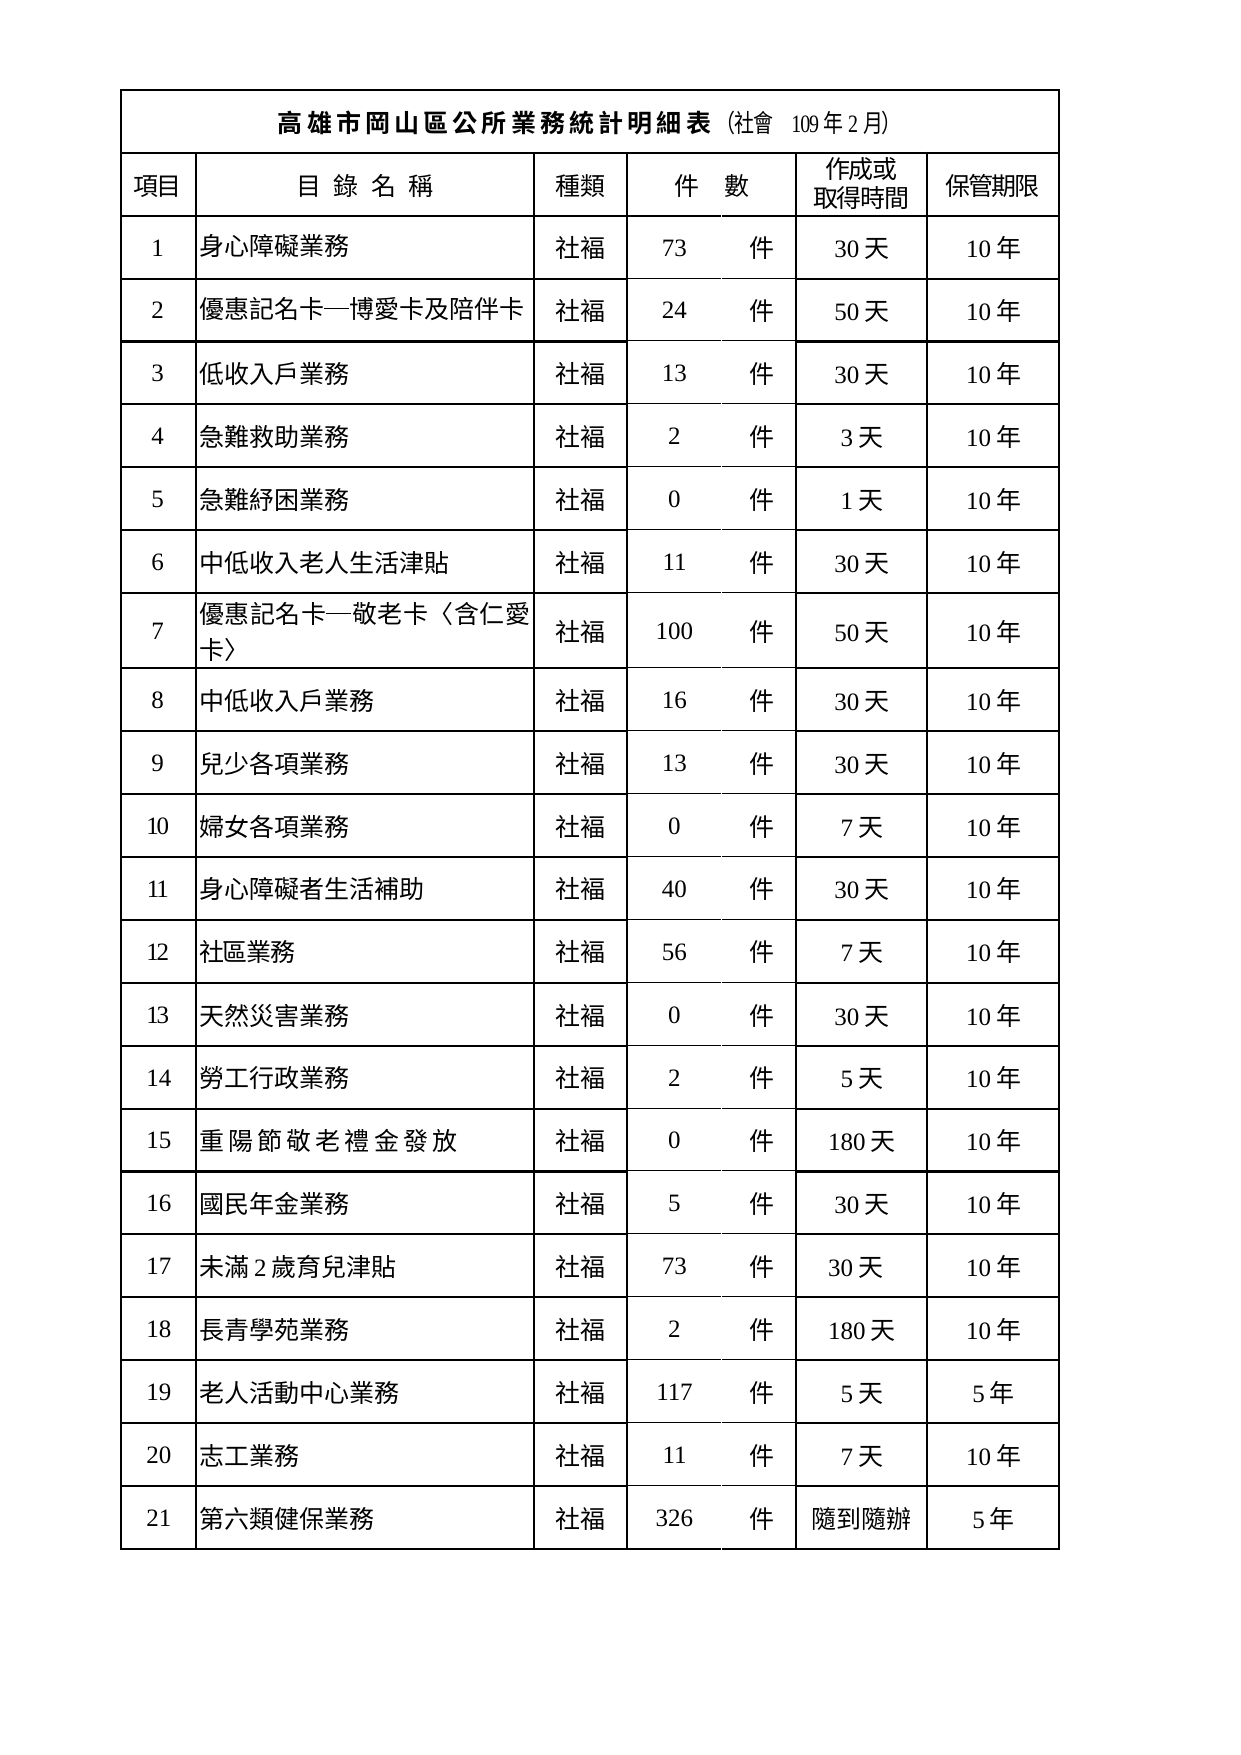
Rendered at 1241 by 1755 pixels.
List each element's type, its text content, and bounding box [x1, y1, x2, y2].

table_cell 2 [628, 404, 721, 466]
table_cell 2 [122, 280, 195, 340]
table_cell 1 [122, 217, 195, 277]
table_cell 10年 [928, 1047, 1058, 1107]
table_cell 10年 [928, 343, 1058, 403]
table_cell 件 [722, 404, 795, 466]
table_cell 社褔 [535, 921, 626, 982]
table_cell 優惠記名卡─博愛卡及陪伴卡 [197, 280, 533, 340]
table_cell 目 錄 名 稱 [197, 154, 533, 214]
table_cell 73 [628, 217, 721, 277]
table_cell 21 [122, 1487, 195, 1548]
table_cell 326 [628, 1486, 721, 1548]
table_cell 5天 [797, 1361, 926, 1422]
table_cell 社褔 [535, 405, 626, 466]
table_cell 18 [122, 1298, 195, 1359]
table_cell 件 [722, 1171, 795, 1233]
table_cell 件 [722, 1486, 795, 1548]
table_cell 0 [628, 1109, 721, 1170]
table_cell 身心障礙業務 [197, 217, 533, 277]
table_cell 9 [122, 732, 195, 793]
table_cell 100 [628, 593, 721, 667]
table_cell 13 [628, 731, 721, 793]
table_cell 社褔 [535, 1047, 626, 1107]
table_cell 13 [122, 984, 195, 1044]
table_cell 1天 [797, 468, 926, 529]
table_cell 社福 [535, 1235, 626, 1296]
table_cell 10年 [928, 921, 1058, 982]
table_cell 11 [122, 858, 195, 918]
table_cell 56 [628, 920, 721, 982]
table_cell 件 [722, 983, 795, 1044]
table_cell 件 [722, 1234, 795, 1296]
table_cell 社褔 [535, 280, 626, 340]
table_cell 社福 [535, 468, 626, 529]
table_cell 11 [628, 1423, 721, 1485]
table_cell 社褔 [535, 984, 626, 1044]
table_cell 社福 [535, 669, 626, 730]
table_cell 6 [122, 531, 195, 592]
table_cell 0 [628, 983, 721, 1044]
table_cell 兒少各項業務 [197, 732, 533, 793]
table_cell 件 [722, 1109, 795, 1170]
table_cell 10年 [928, 280, 1058, 340]
table_cell 10年 [928, 1110, 1058, 1170]
table_cell 天然災害業務 [197, 984, 533, 1044]
table_cell 件 [722, 593, 795, 667]
table_cell 17 [122, 1235, 195, 1296]
table_cell 2 [628, 1297, 721, 1359]
table_cell 10年 [928, 1298, 1058, 1359]
table_cell 30天 [797, 343, 926, 403]
table_cell 10年 [928, 468, 1058, 529]
table_cell 重陽節敬老禮金發放 [197, 1110, 533, 1170]
table_cell 20 [122, 1424, 195, 1485]
table_cell 50天 [797, 280, 926, 340]
table_cell 10年 [928, 858, 1058, 918]
table_cell 社褔 [535, 732, 626, 793]
table_cell 10年 [928, 732, 1058, 793]
table_cell 30天 [797, 858, 926, 918]
table_cell 11 [628, 530, 721, 592]
table_cell 7天 [797, 795, 926, 856]
table_cell 8 [122, 669, 195, 730]
table_cell 種類 [535, 154, 626, 214]
table_cell 件 [722, 530, 795, 592]
table_cell 件 [722, 217, 795, 277]
table_cell 30天 [797, 984, 926, 1044]
table_cell 24 [628, 279, 721, 340]
table_cell 5年 [928, 1487, 1058, 1548]
table_cell 180天 [797, 1110, 926, 1170]
table_cell 件 [722, 1046, 795, 1107]
table_cell 中低收入老人生活津貼 [197, 531, 533, 592]
table_cell 5 [628, 1171, 721, 1233]
table_cell 16 [628, 668, 721, 730]
table_cell 12 [122, 921, 195, 982]
table_cell 件 [722, 668, 795, 730]
table_cell 13 [628, 341, 721, 403]
table_cell 10年 [928, 405, 1058, 466]
table_cell 社褔 [535, 531, 626, 592]
table_cell 10年 [928, 795, 1058, 856]
table_cell 件 [722, 1423, 795, 1485]
table_cell 40 [628, 857, 721, 918]
table_cell 4 [122, 405, 195, 466]
table_cell 身心障礙者生活補助 [197, 858, 533, 918]
table_cell 優惠記名卡─敬老卡〈含仁愛卡〉 [197, 594, 533, 667]
table_cell 件 [722, 1297, 795, 1359]
table_cell 社福 [535, 1487, 626, 1548]
table_header 高雄市岡山區公所業務統計明細表（社會 109 年2月） [122, 91, 1058, 152]
table_cell 10年 [928, 531, 1058, 592]
table_cell 婦女各項業務 [197, 795, 533, 856]
table_cell 件 [722, 1360, 795, 1422]
table_cell 作成或 取得時間 [797, 154, 926, 214]
table_cell 長青學苑業務 [197, 1298, 533, 1359]
table_cell 5年 [928, 1361, 1058, 1422]
table_cell 國民年金業務 [197, 1173, 533, 1233]
table_cell 件 [722, 920, 795, 982]
table_cell 勞工行政業務 [197, 1047, 533, 1107]
table_cell 3 [122, 343, 195, 403]
table_cell 社福 [535, 1173, 626, 1233]
table_cell 117 [628, 1360, 721, 1422]
table_cell 16 [122, 1173, 195, 1233]
table_cell 7 [122, 594, 195, 667]
table_cell 志工業務 [197, 1424, 533, 1485]
table_cell 30天 [797, 217, 926, 277]
table_cell 15 [122, 1110, 195, 1170]
table_cell 10年 [928, 1173, 1058, 1233]
table_cell 30天 [797, 1235, 926, 1296]
table_cell 件 數 [628, 154, 795, 214]
table_cell 10年 [928, 1424, 1058, 1485]
table_cell 件 [722, 857, 795, 918]
table_cell 7天 [797, 1424, 926, 1485]
table_cell 項目 [122, 154, 195, 214]
table_cell 社褔 [535, 1361, 626, 1422]
table_cell 急難紓困業務 [197, 468, 533, 529]
table_cell 社褔 [535, 858, 626, 918]
table_cell 180天 [797, 1298, 926, 1359]
table_cell 7天 [797, 921, 926, 982]
table_cell 10 [122, 795, 195, 856]
table_cell 社褔 [535, 217, 626, 277]
table_cell 10年 [928, 1235, 1058, 1296]
table_cell 老人活動中心業務 [197, 1361, 533, 1422]
table_cell 14 [122, 1047, 195, 1107]
table_cell 急難救助業務 [197, 405, 533, 466]
table_cell 隨到隨辦 [797, 1487, 926, 1548]
table_cell 低收入戶業務 [197, 343, 533, 403]
table_cell 社區業務 [197, 921, 533, 982]
table_cell 件 [722, 467, 795, 529]
table_cell 10年 [928, 669, 1058, 730]
table_cell 社福 [535, 594, 626, 667]
table_cell 社福 [535, 1298, 626, 1359]
table_cell 5 [122, 468, 195, 529]
table_cell 2 [628, 1046, 721, 1107]
table_cell 社褔 [535, 343, 626, 403]
table_cell 社福 [535, 1424, 626, 1485]
table_cell 0 [628, 794, 721, 856]
table_cell 10年 [928, 594, 1058, 667]
table_cell 5天 [797, 1047, 926, 1107]
table_cell 社褔 [535, 1110, 626, 1170]
table_cell 10年 [928, 217, 1058, 277]
table_cell 第六類健保業務 [197, 1487, 533, 1548]
table_cell 保管期限 [928, 154, 1058, 214]
table_cell 30天 [797, 1173, 926, 1233]
table_cell 件 [722, 279, 795, 340]
table_cell 30天 [797, 732, 926, 793]
table_cell 50天 [797, 594, 926, 667]
table_cell 10年 [928, 984, 1058, 1044]
table_cell 30天 [797, 669, 926, 730]
table_cell 件 [722, 731, 795, 793]
table_cell 73 [628, 1234, 721, 1296]
table_cell 件 [722, 341, 795, 403]
table_cell 0 [628, 467, 721, 529]
table_cell 未滿2歲育兒津貼 [197, 1235, 533, 1296]
table_cell 30天 [797, 531, 926, 592]
table_cell 19 [122, 1361, 195, 1422]
table_cell 中低收入戶業務 [197, 669, 533, 730]
table_cell 社褔 [535, 795, 626, 856]
table_cell 件 [722, 794, 795, 856]
table_cell 3天 [797, 405, 926, 466]
